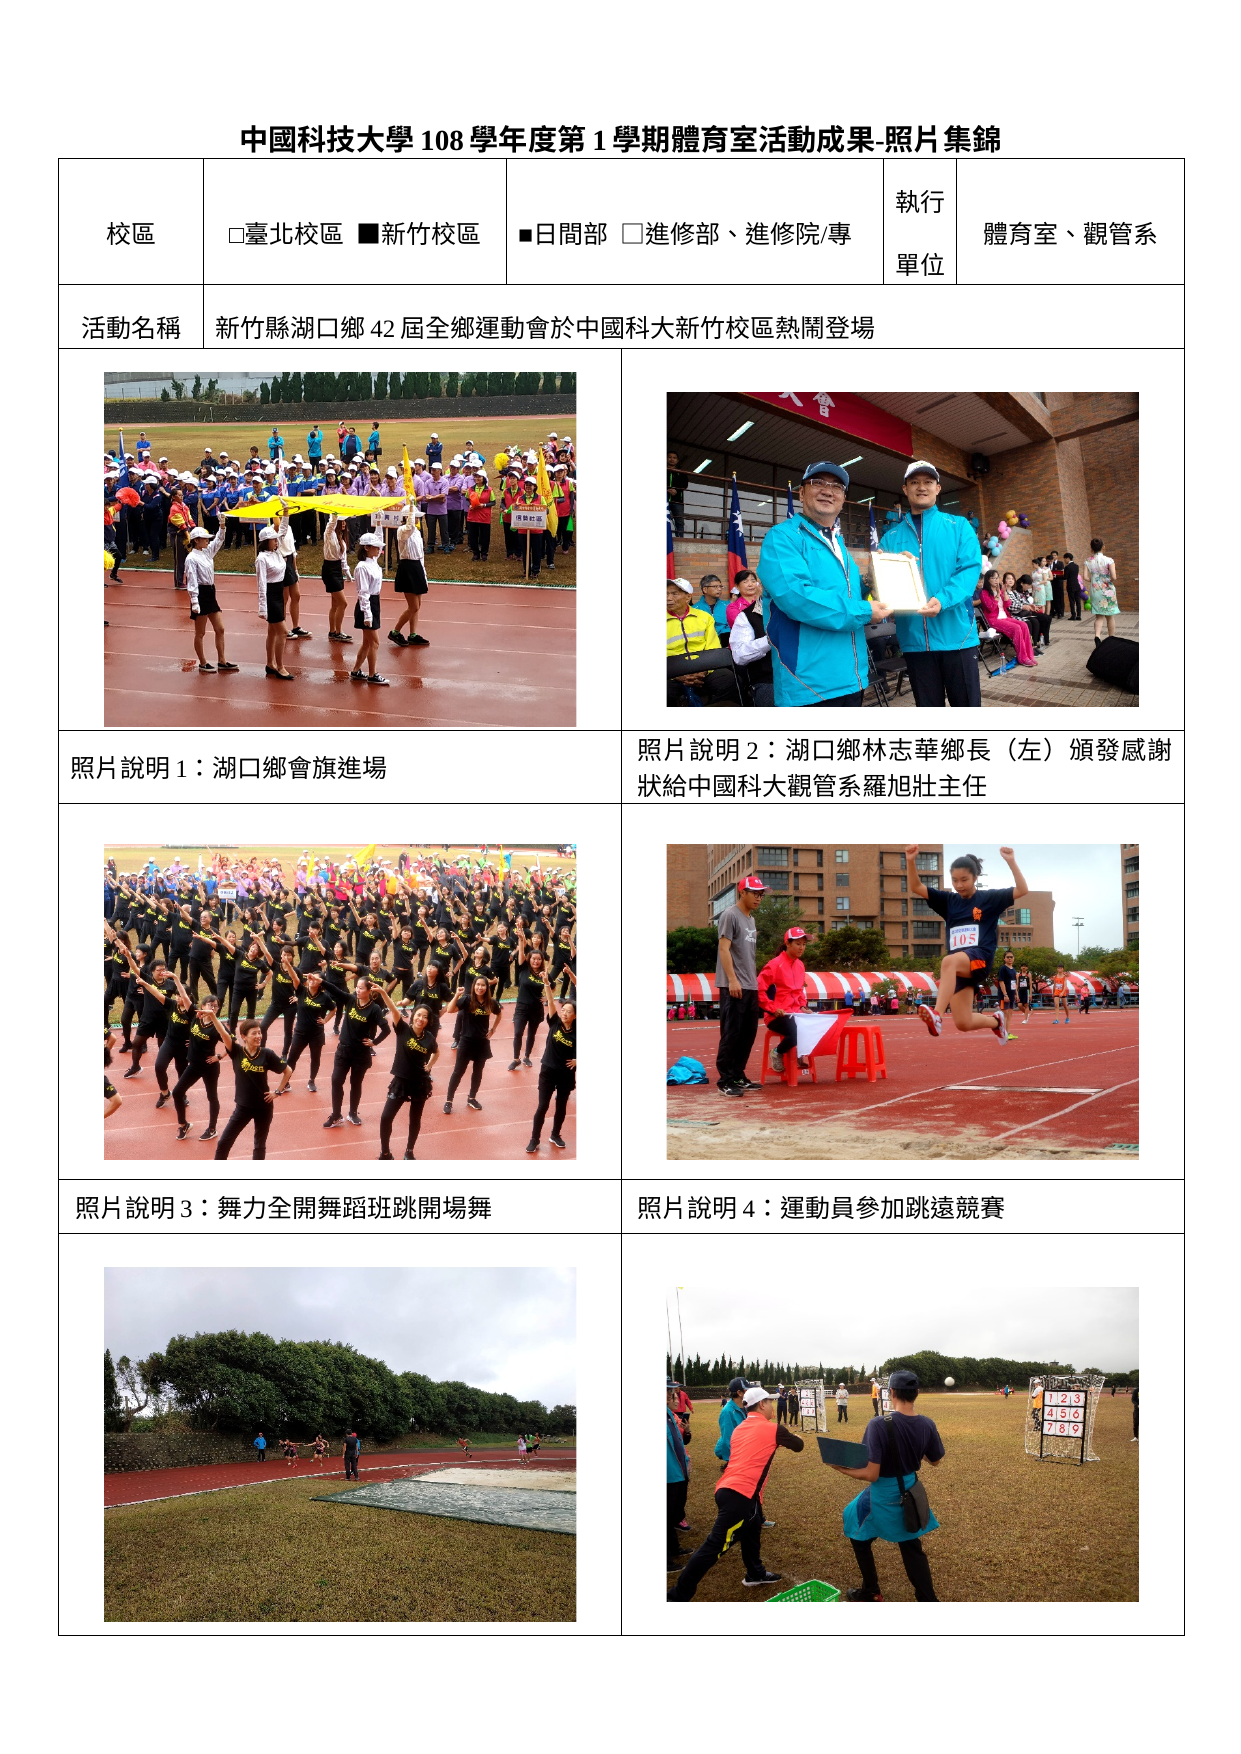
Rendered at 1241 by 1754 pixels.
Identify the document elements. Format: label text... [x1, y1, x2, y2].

table_cell 新竹縣湖口鄉42屆全鄉運動會於中國科大新竹校區熱鬧登場 [204, 285, 1184, 348]
table_cell [59, 804, 621, 1179]
table_header 體育室、觀管系 [957, 159, 1184, 284]
table_cell [622, 1234, 1184, 1635]
table_cell 活動名稱 [59, 285, 203, 348]
text 中國科技大學108學年度第1學期體育室活動成果-照片集錦 [104, 96, 1136, 158]
table_header 執行單位 [884, 159, 956, 284]
table_header □臺北校區 ■新竹校區 [204, 159, 506, 284]
table_header ■日間部 □進修部、進修院/專 [507, 159, 883, 284]
table_cell 照片說明4：運動員參加跳遠競賽 [622, 1180, 1184, 1232]
table_cell 照片說明1：湖口鄉會旗進場 [59, 731, 621, 803]
table_cell 照片說明2：湖口鄉林志華鄉長（左）頒發感謝狀給中國科大觀管系羅旭壯主任 [622, 731, 1184, 803]
table_cell [59, 1234, 621, 1635]
table_cell [622, 349, 1184, 729]
table_cell [59, 349, 621, 729]
table_header 校區 [59, 159, 203, 284]
table_cell 照片說明3：舞力全開舞蹈班跳開場舞 [59, 1180, 621, 1232]
table_cell [622, 804, 1184, 1179]
